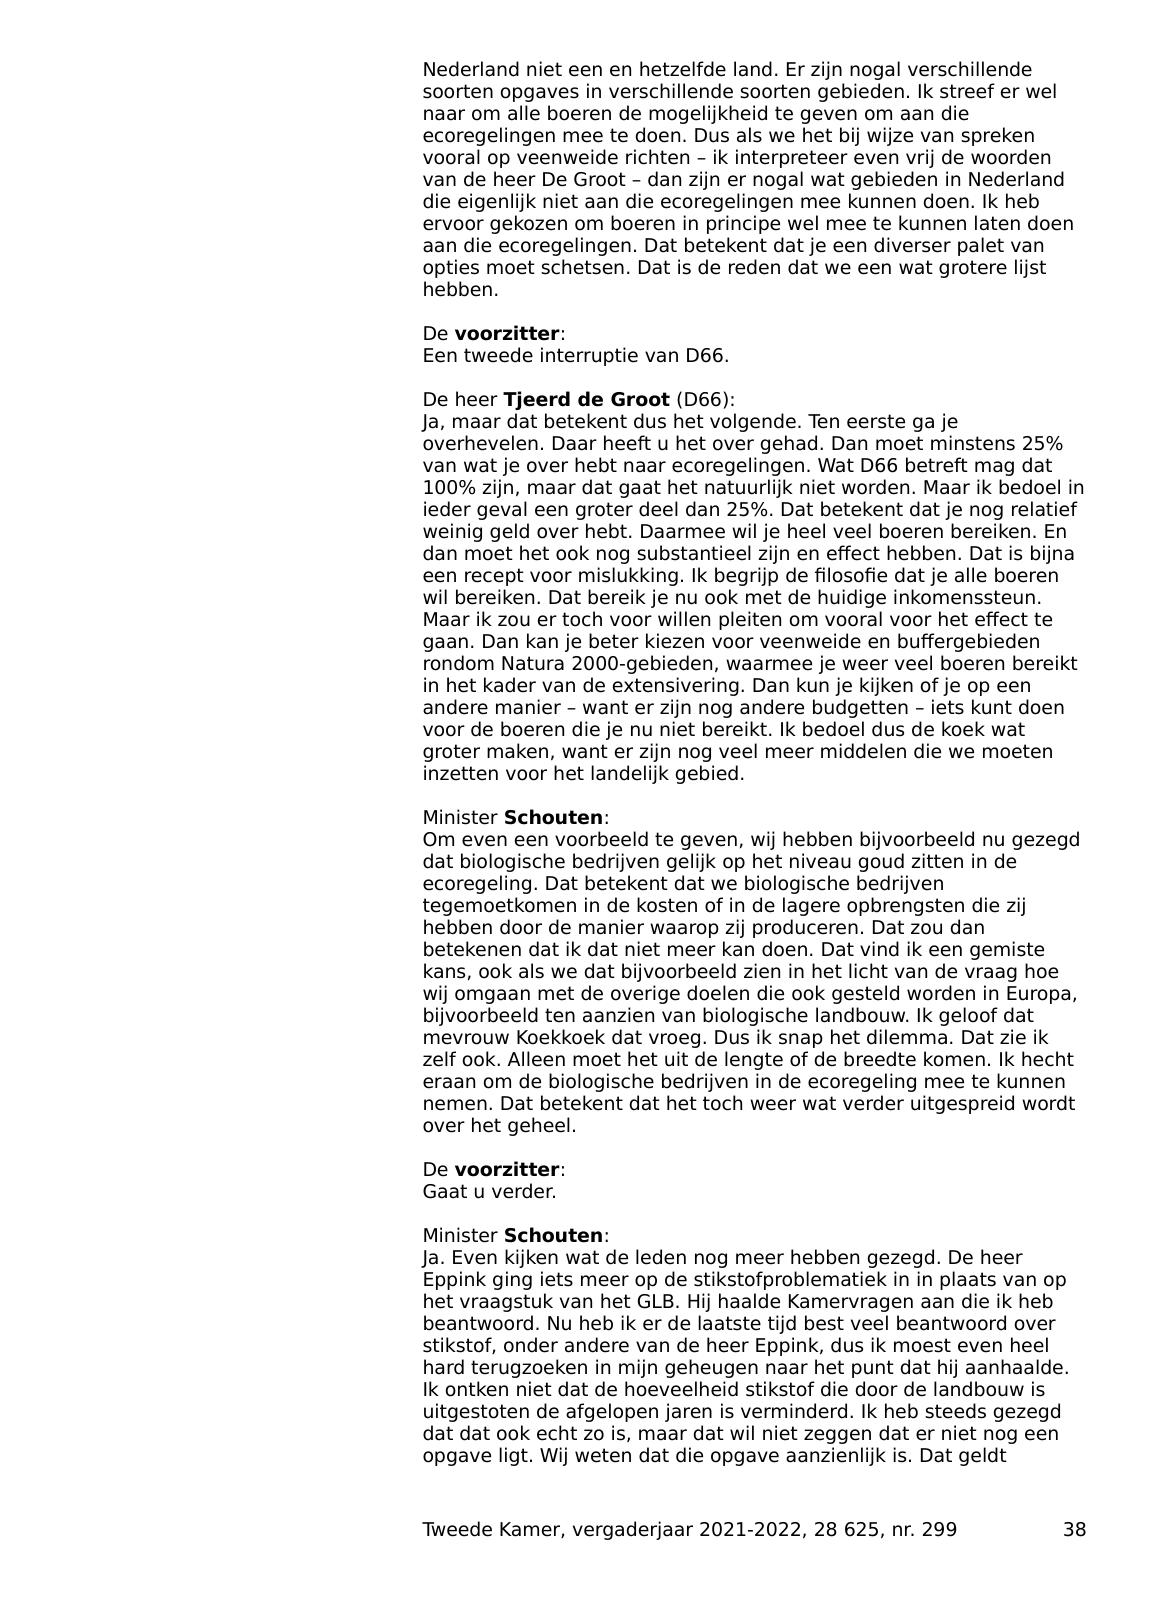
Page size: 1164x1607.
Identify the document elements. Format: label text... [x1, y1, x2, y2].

text Nederland niet een en hetzelfde land. Er zijn nogal verschillende soorten opgaves in verschillende soorten gebieden. Ik streef er wel naar om alle boeren de mogelijkheid te geven om aan die ecoregelingen mee te doen. Dus als we het bij wijze van spreken vooral op veenweide richten – ik interpreteer even vrij de woorden van de heer De Groot – dan zijn er nogal wat gebieden in Nederland die eigenlijk niet aan die ecoregelingen mee kunnen doen. Ik heb ervoor gekozen om boeren in principe wel mee te kunnen laten doen aan die ecoregelingen. Dat betekent dat je een diverser palet van opties moet schetsen. Dat is de reden dat we een wat grotere lijst hebben. [422, 59, 1087, 301]
text Gaat u verder. [422, 1181, 1087, 1203]
text Minister Schouten: [422, 807, 1087, 829]
text Minister Schouten: [422, 1225, 1087, 1247]
text De voorzitter: [422, 1159, 1087, 1181]
text Ja, maar dat betekent dus het volgende. Ten eerste ga je overhevelen. Daar heeft u het over gehad. Dan moet minstens 25% van wat je over hebt naar ecoregelingen. Wat D66 betreft mag dat 100% zijn, maar dat gaat het natuurlijk niet worden. Maar ik bedoel in ieder geval een groter deel dan 25%. Dat betekent dat je nog relatief weinig geld over hebt. Daarmee wil je heel veel boeren bereiken. En dan moet het ook nog substantieel zijn en effect hebben. Dat is bijna een recept voor mislukking. Ik begrijp de filosofie dat je alle boeren wil bereiken. Dat bereik je nu ook met de huidige inkomenssteun. Maar ik zou er toch voor willen pleiten om vooral voor het effect te gaan. Dan kan je beter kiezen voor veenweide en buffergebieden rondom Natura 2000-gebieden, waarmee je weer veel boeren bereikt in het kader van de extensivering. Dan kun je kijken of je op een andere manier – want er zijn nog andere budgetten – iets kunt doen voor de boeren die je nu niet bereikt. Ik bedoel dus de koek wat groter maken, want er zijn nog veel meer middelen die we moeten inzetten voor het landelijk gebied. [422, 411, 1087, 785]
text Om even een voorbeeld te geven, wij hebben bijvoorbeeld nu gezegd dat biologische bedrijven gelijk op het niveau goud zitten in de ecoregeling. Dat betekent dat we biologische bedrijven tegemoetkomen in de kosten of in de lagere opbrengsten die zij hebben door de manier waarop zij produceren. Dat zou dan betekenen dat ik dat niet meer kan doen. Dat vind ik een gemiste kans, ook als we dat bijvoorbeeld zien in het licht van de vraag hoe wij omgaan met de overige doelen die ook gesteld worden in Europa, bijvoorbeeld ten aanzien van biologische landbouw. Ik geloof dat mevrouw Koekkoek dat vroeg. Dus ik snap het dilemma. Dat zie ik zelf ook. Alleen moet het uit de lengte of de breedte komen. Ik hecht eraan om de biologische bedrijven in de ecoregeling mee te kunnen nemen. Dat betekent dat het toch weer wat verder uitgespreid wordt over het geheel. [422, 829, 1087, 1137]
text Een tweede interruptie van D66. [422, 345, 1087, 367]
text Ja. Even kijken wat de leden nog meer hebben gezegd. De heer Eppink ging iets meer op de stikstofproblematiek in in plaats van op het vraagstuk van het GLB. Hij haalde Kamervragen aan die ik heb beantwoord. Nu heb ik er de laatste tijd best veel beantwoord over stikstof, onder andere van de heer Eppink, dus ik moest even heel hard terugzoeken in mijn geheugen naar het punt dat hij aanhaalde. Ik ontken niet dat de hoeveelheid stikstof die door de landbouw is uitgestoten de afgelopen jaren is verminderd. Ik heb steeds gezegd dat dat ook echt zo is, maar dat wil niet zeggen dat er niet nog een opgave ligt. Wij weten dat die opgave aanzienlijk is. Dat geldt [422, 1247, 1087, 1467]
text De voorzitter: [422, 323, 1087, 345]
text De heer Tjeerd de Groot (D66): [422, 389, 1087, 411]
